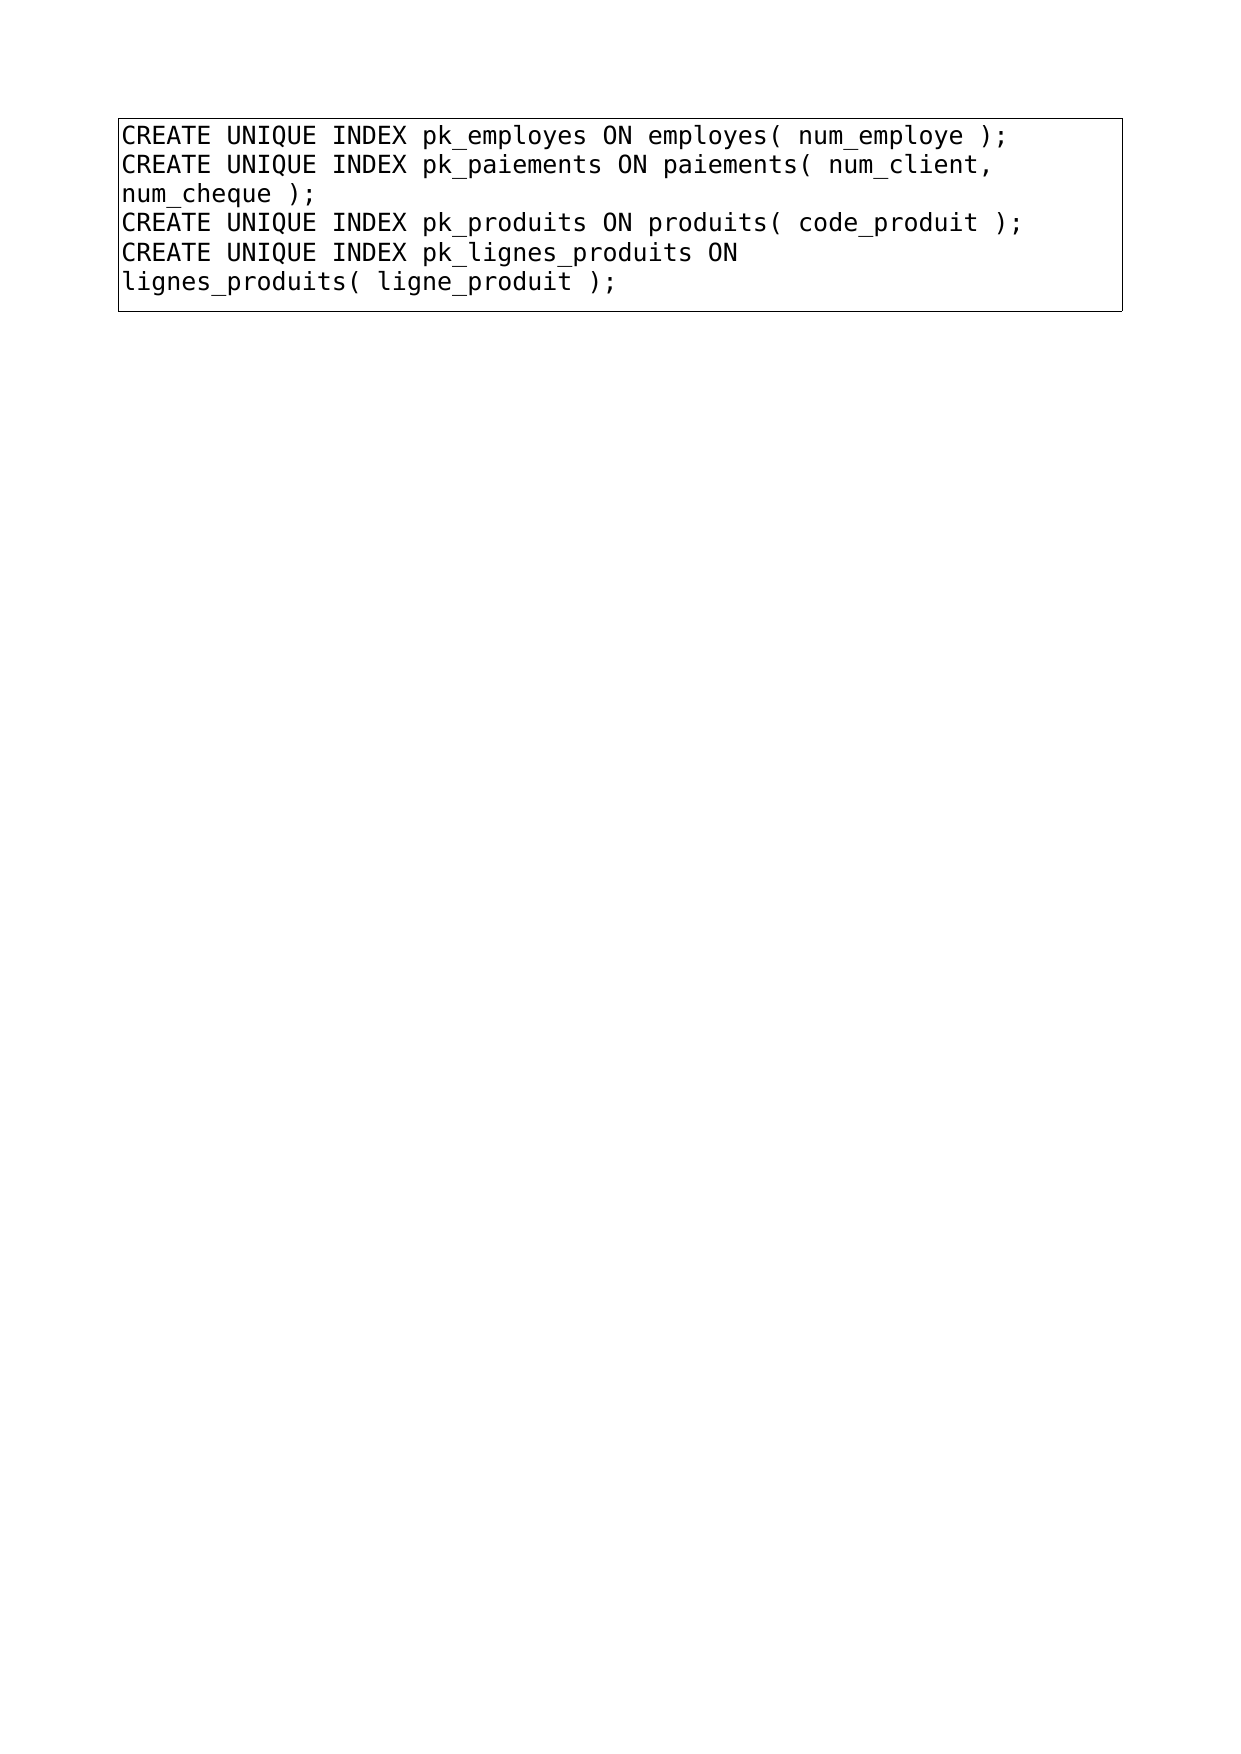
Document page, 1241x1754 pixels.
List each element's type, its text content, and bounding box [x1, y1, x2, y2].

table_header CREATE UNIQUE INDEX pk_employes ON employes( num_employe ); CREATE UNIQUE INDEX pk_paiements ON paiements( num_client, num_cheque ); CREATE UNIQUE INDEX pk_produits ON produits( code_produit ); CREATE UNIQUE INDEX pk_lignes_produits ON lignes_produits( ligne_produit ); [119, 119, 1122, 311]
